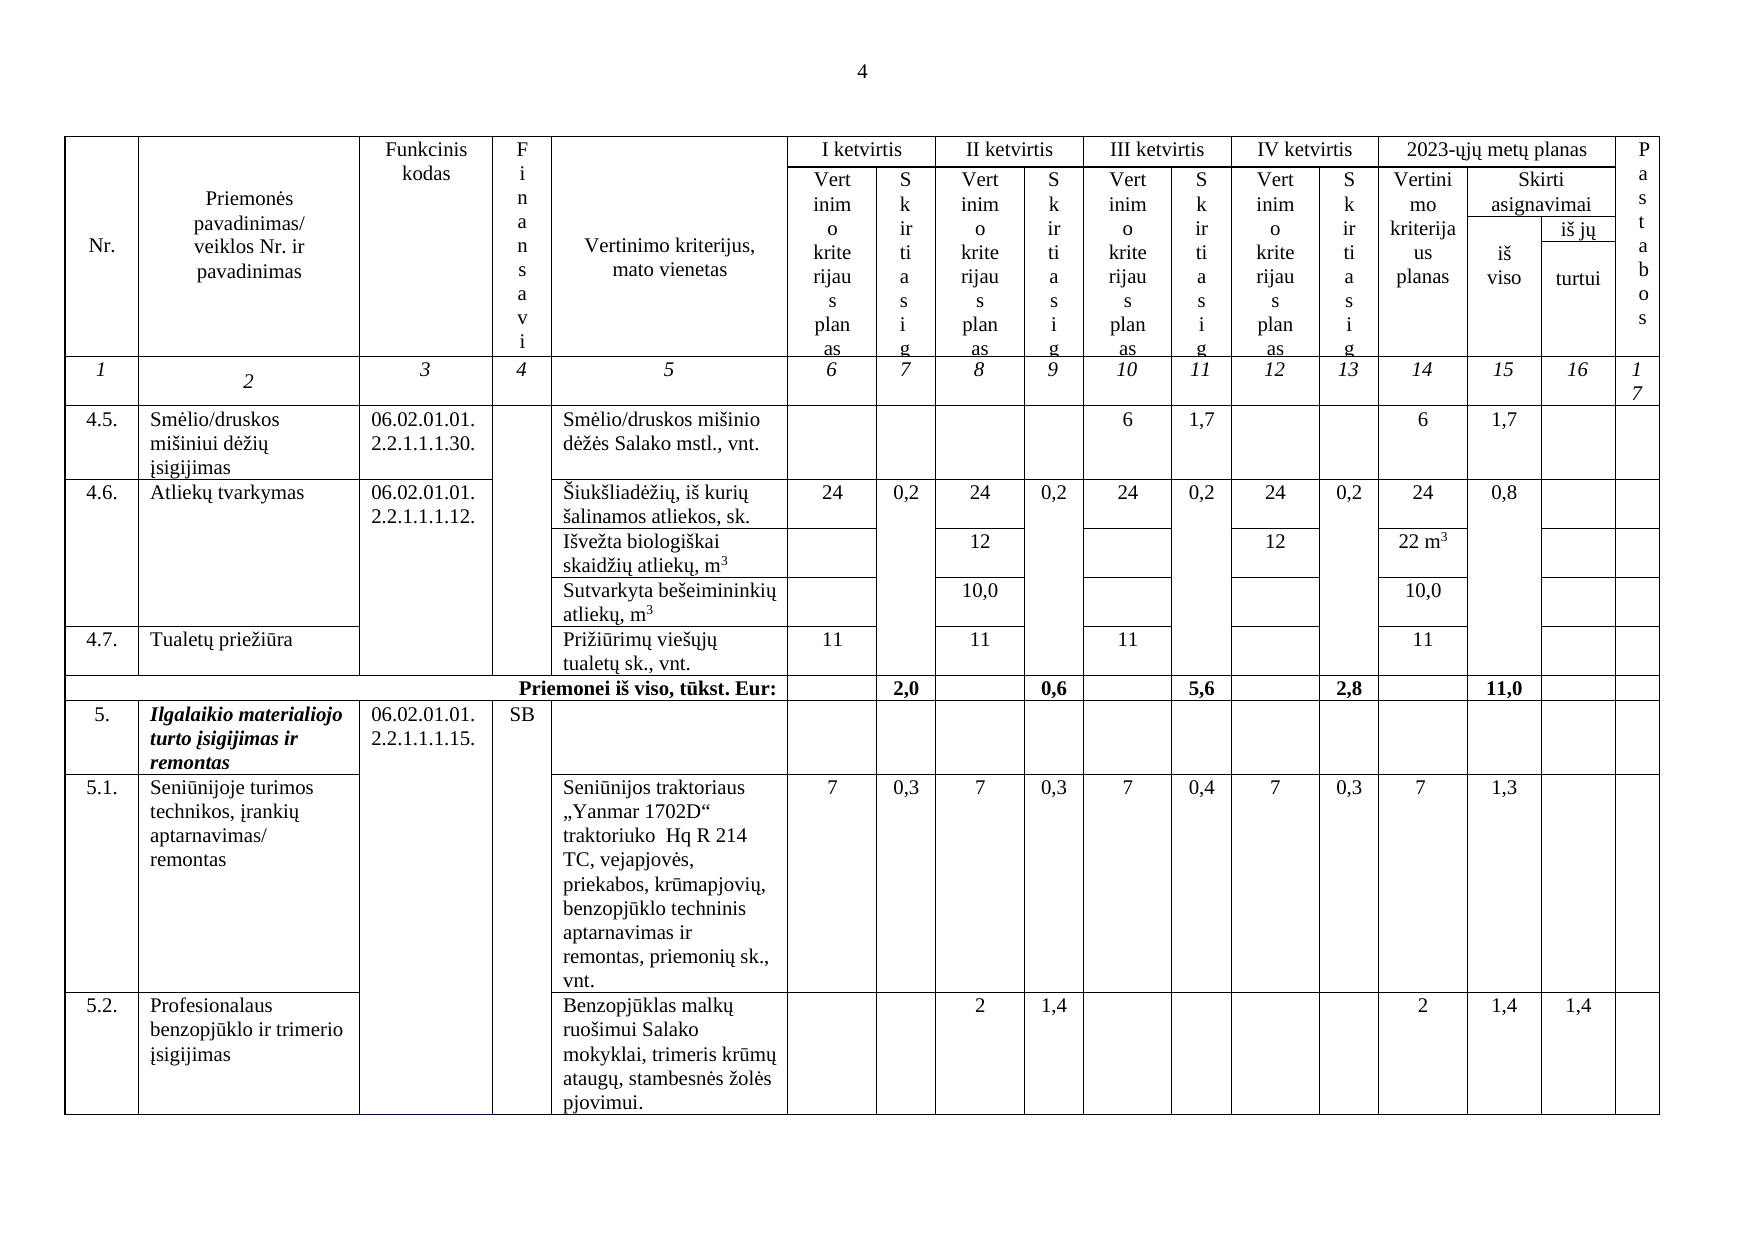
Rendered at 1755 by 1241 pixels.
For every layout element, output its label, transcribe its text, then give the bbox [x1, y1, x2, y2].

table_cell Tualetų priežiūra [139, 627, 359, 675]
table_cell 06.02.01.01. 2.2.1.1.1.12. [360, 480, 492, 675]
table_cell Seniūnijos traktoriaus „Yanmar 1702D“ traktoriuko Hq R 214 TC, vejapjovės, priekabos, krūmapjovių, benzopjūklo techninis aptarnavimas ir remontas, priemonių sk., vnt. [552, 775, 787, 992]
table_header Nr. [66, 137, 138, 356]
table_cell 2,8 [1320, 676, 1378, 700]
table_cell turtui [1542, 242, 1615, 356]
table_cell 7 [1084, 775, 1171, 992]
table_cell [1084, 701, 1171, 774]
table_cell Sutvarkyta bešeimininkių atliekų, m3 [552, 578, 787, 626]
table_cell [1542, 627, 1615, 675]
table_cell [936, 701, 1024, 774]
table_cell [1084, 993, 1171, 1114]
table_cell Skirti asignavimai [1025, 168, 1083, 356]
table_cell 2 [139, 357, 359, 405]
table_cell [1025, 406, 1083, 479]
table_cell 6 [1379, 406, 1467, 479]
table_cell 4.5. [66, 406, 138, 479]
table_cell 11 [788, 627, 876, 675]
table_header Vertinimo kriterijus, mato vienetas [552, 137, 787, 356]
table_header 2023-ųjų metų planas [1379, 137, 1615, 166]
table_cell 12 [1232, 529, 1319, 577]
table_cell 24 [936, 480, 1024, 528]
table_cell [1616, 701, 1659, 774]
table_cell 7 [788, 775, 876, 992]
table_cell 5 [552, 357, 787, 405]
table_cell 7 [1379, 775, 1467, 992]
table_header Pastabos [1616, 137, 1659, 356]
table_cell SB [493, 701, 551, 1114]
table_cell [1616, 480, 1659, 528]
table_cell 1,7 [1172, 406, 1231, 479]
table_cell 0,3 [1320, 775, 1378, 992]
table_cell 4 [493, 357, 551, 405]
table_cell 24 [1379, 480, 1467, 528]
table_cell 10 [1084, 357, 1171, 405]
table_cell Skirti asignavimai [1172, 168, 1231, 356]
table_header II ketvirtis [936, 137, 1083, 166]
table_cell 5.1. [66, 775, 138, 992]
table_cell [1320, 406, 1378, 479]
table_cell 7 [936, 775, 1024, 992]
table_cell [1172, 701, 1231, 774]
table_cell iš viso [1468, 217, 1541, 356]
table_cell 7 [877, 357, 935, 405]
table_cell [936, 406, 1024, 479]
table_cell [788, 529, 876, 577]
table_cell [788, 406, 876, 479]
table_cell Benzopjūklas malkų ruošimui Salako mokyklai, trimeris krūmų ataugų, stambesnės žolės pjovimui. [552, 993, 787, 1114]
table_cell [1232, 676, 1319, 700]
table_cell 2,0 [877, 676, 935, 700]
table_cell iš jų [1542, 217, 1615, 241]
table_cell 11 [1379, 627, 1467, 675]
table_cell [788, 676, 876, 700]
table_cell [1232, 406, 1319, 479]
table_cell 5. [66, 701, 138, 774]
table_cell Skirti asignavimai [1320, 168, 1378, 356]
table_cell 0,3 [1025, 775, 1083, 992]
table_cell [552, 701, 787, 774]
table_cell [1616, 529, 1659, 577]
table_cell 10,0 [936, 578, 1024, 626]
table_cell Vertinimo kriterijaus planas [936, 168, 1024, 356]
table_cell [1542, 775, 1615, 992]
table_cell Profesionalaus benzopjūklo ir trimerio įsigijimas [139, 993, 359, 1114]
table_cell [1616, 406, 1659, 479]
table_cell [788, 701, 876, 774]
table_cell [877, 701, 935, 774]
table_cell [1084, 578, 1171, 626]
table_cell 8 [936, 357, 1024, 405]
table_cell [1025, 701, 1083, 774]
table_cell Skirti asignavimai [1468, 168, 1615, 216]
table_cell 0,2 [877, 480, 935, 675]
table_cell Atliekų tvarkymas [139, 480, 359, 626]
table_cell [1379, 676, 1467, 700]
table_cell Šiukšliadėžių, iš kurių šalinamos atliekos, sk. [552, 480, 787, 528]
table_cell [1542, 578, 1615, 626]
table_cell Priemonei iš viso, tūkst. Eur: [66, 676, 787, 700]
table_cell 5,6 [1172, 676, 1231, 700]
table_header III ketvirtis [1084, 137, 1231, 166]
table_cell 16 [1542, 357, 1615, 405]
table_cell 2 [1379, 993, 1467, 1114]
table_cell Vertinimo kriterijaus planas [1232, 168, 1319, 356]
table_cell [1320, 701, 1378, 774]
table_cell 15 [1468, 357, 1541, 405]
table_cell Smėlio/druskos mišiniui dėžių įsigijimas [139, 406, 359, 479]
table_cell 17 [1616, 357, 1659, 405]
table_cell [1616, 676, 1659, 700]
table_cell [1616, 627, 1659, 675]
table_cell 1,4 [1468, 993, 1541, 1114]
table_cell [877, 406, 935, 479]
table_cell 06.02.01.01. 2.2.1.1.1.30. [360, 406, 492, 479]
table_header Funkcinis kodas [360, 137, 492, 356]
table_cell 12 [936, 529, 1024, 577]
table_header Finansavimo šaltiniai [493, 137, 551, 356]
table_cell 0,2 [1320, 480, 1378, 675]
table_cell Skirti asignavimai [877, 168, 935, 356]
table_cell 1,4 [1025, 993, 1083, 1114]
table_cell 1,3 [1468, 775, 1541, 992]
table_cell 11 [1172, 357, 1231, 405]
table_cell 0,2 [1172, 480, 1231, 675]
table_cell [1320, 993, 1378, 1114]
table_cell 24 [788, 480, 876, 528]
table_cell 06.02.01.01. 2.2.1.1.1.15. [360, 701, 492, 1114]
table_cell [1616, 775, 1659, 992]
table_cell 11 [936, 627, 1024, 675]
table_cell [788, 578, 876, 626]
table_cell 24 [1084, 480, 1171, 528]
table_header I ketvirtis [788, 137, 935, 166]
table_cell Prižiūrimų viešųjų tualetų sk., vnt. [552, 627, 787, 675]
table_cell [1542, 701, 1615, 774]
table_cell Smėlio/druskos mišinio dėžės Salako mstl., vnt. [552, 406, 787, 479]
table_cell 0,4 [1172, 775, 1231, 992]
table_cell [493, 406, 551, 675]
table_cell [1084, 676, 1171, 700]
table_cell 6 [788, 357, 876, 405]
table_cell [1232, 701, 1319, 774]
table_cell 24 [1232, 480, 1319, 528]
table_cell Vertinimo kriterijaus planas [788, 168, 876, 356]
table_cell [1616, 993, 1659, 1114]
table_cell 0,8 [1468, 480, 1541, 675]
table_cell [1542, 480, 1615, 528]
table_cell 10,0 [1379, 578, 1467, 626]
table_cell 9 [1025, 357, 1083, 405]
table_cell [877, 993, 935, 1114]
table_cell [1379, 701, 1467, 774]
table_cell [1542, 406, 1615, 479]
table_cell 11,0 [1468, 676, 1541, 700]
table_cell 4.7. [66, 627, 138, 675]
table_cell 4.6. [66, 480, 138, 626]
table_cell 6 [1084, 406, 1171, 479]
table_cell 0,2 [1025, 480, 1083, 675]
table_cell [1542, 676, 1615, 700]
table_cell [788, 993, 876, 1114]
table_cell Seniūnijoje turimos technikos, įrankių aptarnavimas/ remontas [139, 775, 359, 992]
table_cell 12 [1232, 357, 1319, 405]
table_cell 13 [1320, 357, 1378, 405]
table_cell [1542, 529, 1615, 577]
table_cell [1232, 993, 1319, 1114]
table_cell 1,4 [1542, 993, 1615, 1114]
table_cell [1232, 627, 1319, 675]
table_cell 0,6 [1025, 676, 1083, 700]
table_cell 1 [66, 357, 138, 405]
table_header Priemonės pavadinimas/ veiklos Nr. ir pavadinimas [139, 137, 359, 356]
table_cell [936, 676, 1024, 700]
table_cell [1172, 993, 1231, 1114]
table_header IV ketvirtis [1232, 137, 1378, 166]
table_cell 2 [936, 993, 1024, 1114]
table_cell [1084, 529, 1171, 577]
table_cell 1,7 [1468, 406, 1541, 479]
table_cell [1232, 578, 1319, 626]
table_cell 22 m3 [1379, 529, 1467, 577]
table_cell Ilgalaikio materialiojo turto įsigijimas ir remontas [139, 701, 359, 774]
table_cell 7 [1232, 775, 1319, 992]
table_cell [1468, 701, 1541, 774]
table_cell 11 [1084, 627, 1171, 675]
table_cell [1616, 578, 1659, 626]
table_cell Vertinimo kriterijaus planas [1084, 168, 1171, 356]
table_cell 3 [360, 357, 492, 405]
table_cell 5.2. [66, 993, 138, 1114]
table_cell 0,3 [877, 775, 935, 992]
table_cell 14 [1379, 357, 1467, 405]
table_cell Išvežta biologiškai skaidžių atliekų, m3 [552, 529, 787, 577]
table_cell Vertinimo kriterijaus planas [1379, 168, 1467, 356]
